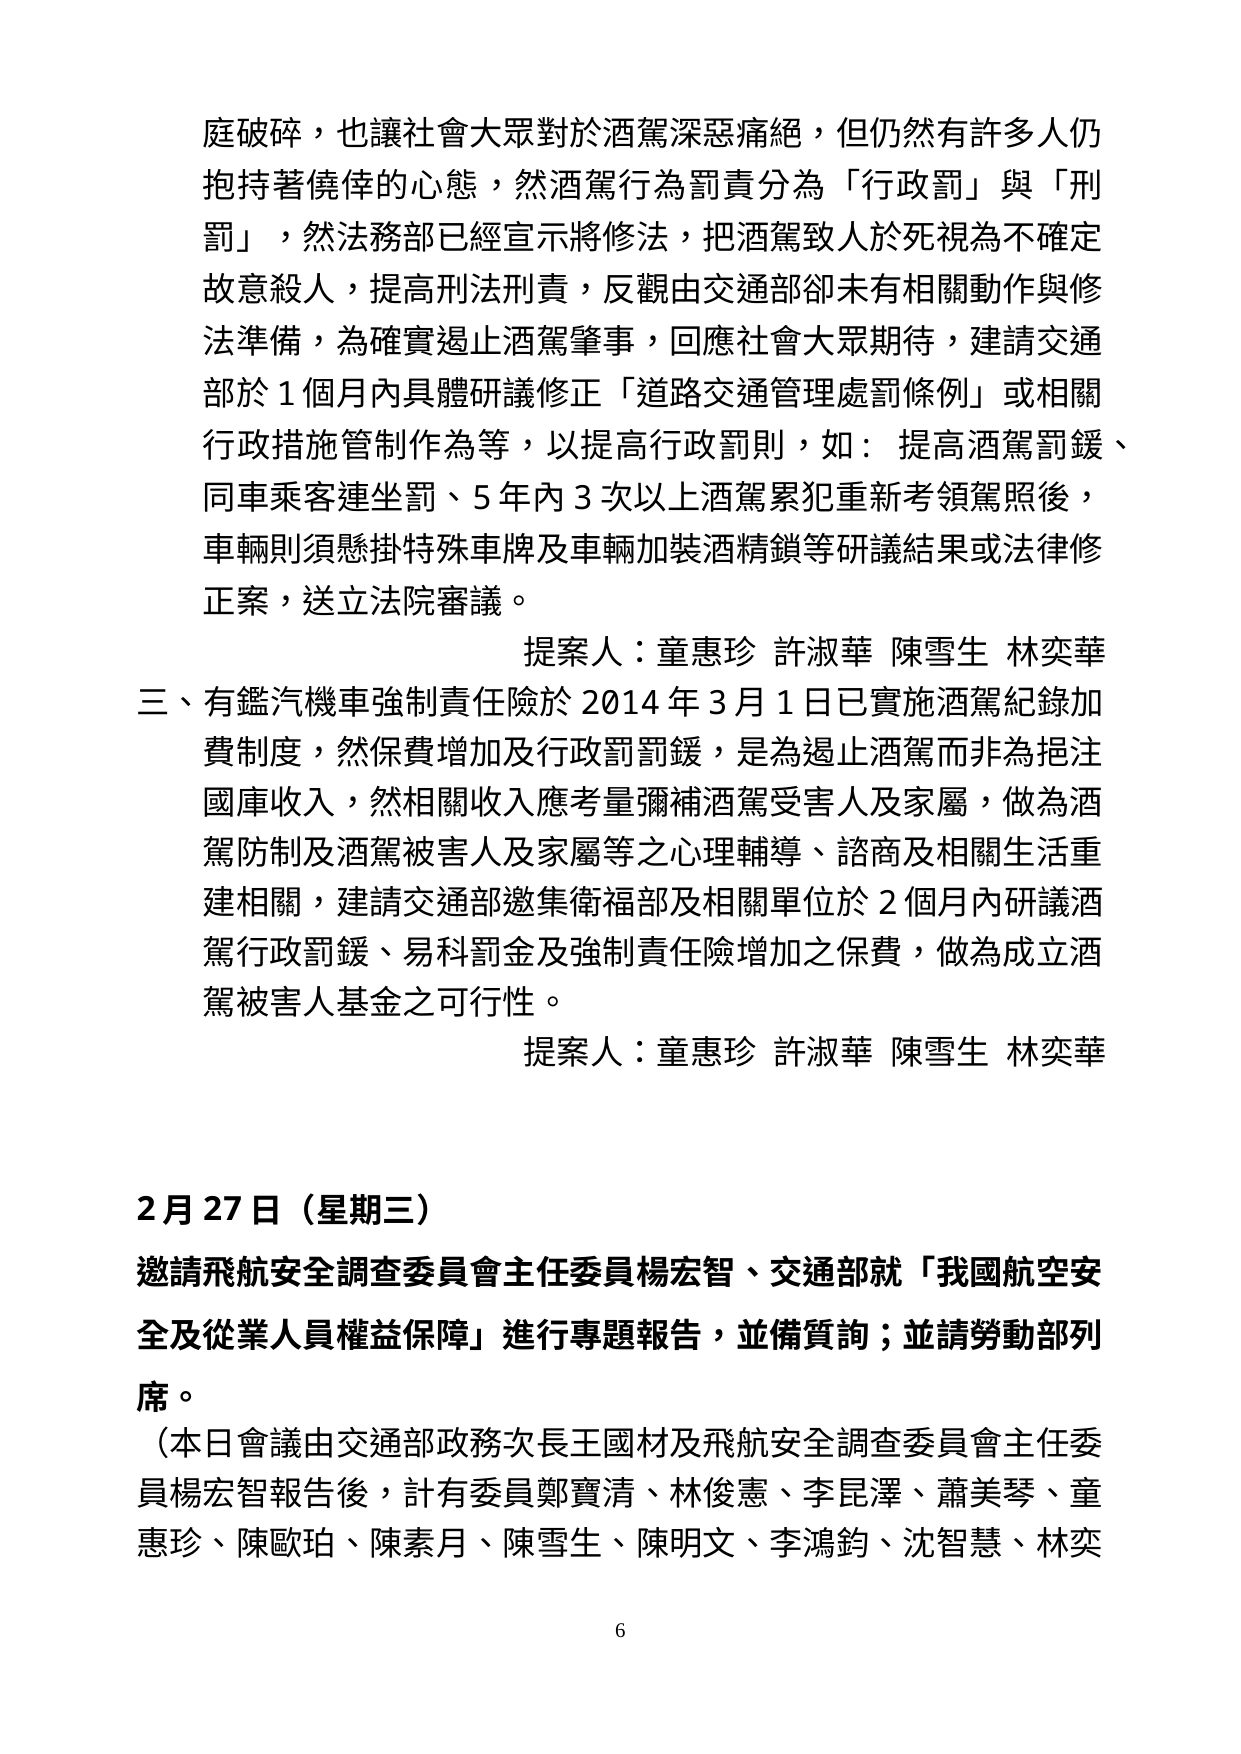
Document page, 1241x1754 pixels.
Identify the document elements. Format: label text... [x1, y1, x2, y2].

text 二、有鑑於近年來，接二連三的重大酒駕肇事案件，導致悲劇憾事不斷上演，酒駕已經成為馬路上一顆不定時炸彈，造成無數家庭破碎，也讓社會大眾對於酒駕深惡痛絕，但仍然有許多人仍抱持著僥倖的心態，然酒駕行為罰責分為「行政罰」與「刑罰」，然法務部已經宣示將修法，把酒駕致人於死視為不確定故意殺人，提高刑法刑責，反觀由交通部卻未有相關動作與修法準備，為確實遏止酒駕肇事，回應社會大眾期待，建請交通部於1個月內具體研議修正「道路交通管理處罰條例」或相關行政措施管制作為等，以提高行政罰則，如: 提高酒駕罰鍰、同車乘客連坐罰、5年內3次以上酒駕累犯重新考領駕照後，車輛則須懸掛特殊車牌及車輛加裝酒精鎖等研議結果或法律修正案，送立法院審議。 [136, 103, 1104, 624]
text 邀請飛航安全調查委員會主任委員楊宏智、交通部就「我國航空安全及從業人員權益保障」進行專題報告，並備質詢；並請勞動部列席。 [136, 1228, 1104, 1416]
text 三、有鑑汽機車強制責任險於2014年3月1日已實施酒駕紀錄加費制度，然保費增加及行政罰罰鍰，是為遏止酒駕而非為挹注國庫收入，然相關收入應考量彌補酒駕受害人及家屬，做為酒駕防制及酒駕被害人及家屬等之心理輔導、諮商及相關生活重建相關，建請交通部邀集衛福部及相關單位於2個月內研議酒駕行政罰鍰、易科罰金及強制責任險增加之保費，做為成立酒駕被害人基金之可行性。 [136, 674, 1104, 1024]
text （本日會議由交通部政務次長王國材及飛航安全調查委員會主任委員楊宏智報告後，計有委員鄭寶清、林俊憲、李昆澤、蕭美琴、童惠珍、陳歐珀、陳素月、陳雪生、陳明文、李鴻鈞、沈智慧、林奕 [136, 1416, 1104, 1566]
text 提案人：童惠珍 許淑華 陳雪生 林奕華 [523, 1024, 1117, 1074]
text 提案人：童惠珍 許淑華 陳雪生 林奕華 [523, 624, 1117, 674]
text 2月27日（星期三） [136, 1166, 1104, 1228]
